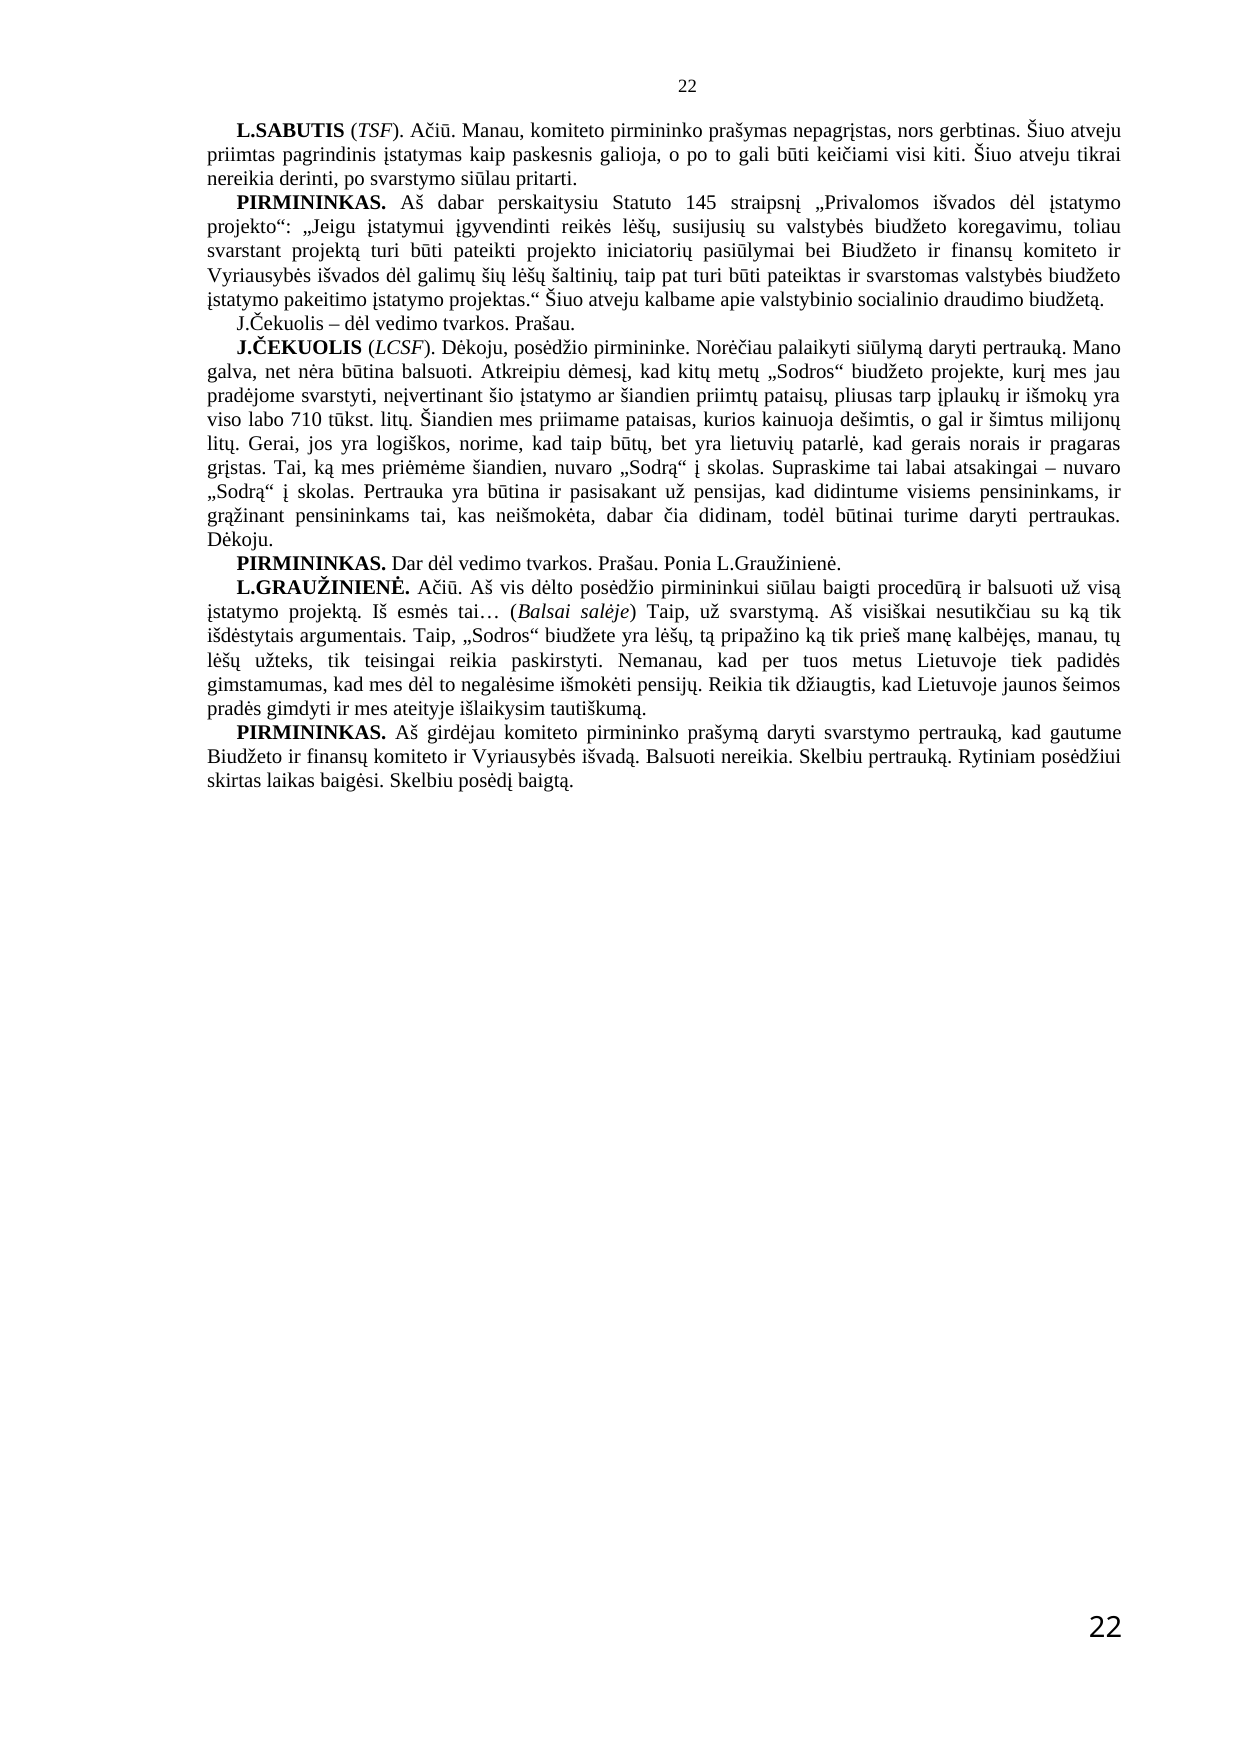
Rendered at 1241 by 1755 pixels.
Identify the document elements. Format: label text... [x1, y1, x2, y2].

text J.ČEKUOLIS (LCSF). Dėkoju, posėdžio pirmininke. Norėčiau palaikyti siūlymą daryti pertrauką. Mano galva, net nėra būtina balsuoti. Atkreipiu dėmesį, kad kitų metų „Sodros“ biudžeto projekte, kurį mes jau pradėjome svarstyti, neįvertinant šio įstatymo ar šiandien priimtų pataisų, pliusas tarp įplaukų ir išmokų yra viso labo 710 tūkst. litų. Šiandien mes priimame pataisas, kurios kainuoja dešimtis, o gal ir šimtus milijonų litų. Gerai, jos yra logiškos, norime, kad taip būtų, bet yra lietuvių patarlė, kad gerais norais ir pragaras grįstas. Tai, ką mes priėmėme šiandien, nuvaro „Sodrą“ į skolas. Supraskime tai labai atsakingai – nuvaro „Sodrą“ į skolas. Pertrauka yra būtina ir pasisakant už pensijas, kad didintume visiems pensininkams, ir grąžinant pensininkams tai, kas neišmokėta, dabar čia didinam, todėl būtinai turime daryti pertraukas. Dėkoju. [207, 335, 1122, 551]
text PIRMININKAS. Dar dėl vedimo tvarkos. Prašau. Ponia L.Graužinienė. [207, 551, 1122, 575]
text L.SABUTIS (TSF). Ačiū. Manau, komiteto pirmininko prašymas nepagrįstas, nors gerbtinas. Šiuo atveju priimtas pagrindinis įstatymas kaip paskesnis galioja, o po to gali būti keičiami visi kiti. Šiuo atveju tikrai nereikia derinti, po svarstymo siūlau pritarti. [207, 118, 1122, 190]
text PIRMININKAS. Aš dabar perskaitysiu Statuto 145 straipsnį „Privalomos išvados dėl įstatymo projekto“: „Jeigu įstatymui įgyvendinti reikės lėšų, susijusių su valstybės biudžeto koregavimu, toliau svarstant projektą turi būti pateikti projekto iniciatorių pasiūlymai bei Biudžeto ir finansų komiteto ir Vyriausybės išvados dėl galimų šių lėšų šaltinių, taip pat turi būti pateiktas ir svarstomas valstybės biudžeto įstatymo pakeitimo įstatymo projektas.“ Šiuo atveju kalbame apie valstybinio socialinio draudimo biudžetą. [207, 190, 1122, 311]
text J.Čekuolis – dėl vedimo tvarkos. Prašau. [207, 311, 1122, 335]
text L.GRAUŽINIENĖ. Ačiū. Aš vis dėlto posėdžio pirmininkui siūlau baigti procedūrą ir balsuoti už visą įstatymo projektą. Iš esmės tai… (Balsai salėje) Taip, už svarstymą. Aš visiškai nesutikčiau su ką tik išdėstytais argumentais. Taip, „Sodros“ biudžete yra lėšų, tą pripažino ką tik prieš manę kalbėjęs, manau, tų lėšų užteks, tik teisingai reikia paskirstyti. Nemanau, kad per tuos metus Lietuvoje tiek padidės gimstamumas, kad mes dėl to negalėsime išmokėti pensijų. Reikia tik džiaugtis, kad Lietuvoje jaunos šeimos pradės gimdyti ir mes ateityje išlaikysim tautiškumą. [207, 575, 1122, 720]
text PIRMININKAS. Aš girdėjau komiteto pirmininko prašymą daryti svarstymo pertrauką, kad gautume Biudžeto ir finansų komiteto ir Vyriausybės išvadą. Balsuoti nereikia. Skelbiu pertrauką. Rytiniam posėdžiui skirtas laikas baigėsi. Skelbiu posėdį baigtą. [207, 720, 1122, 792]
